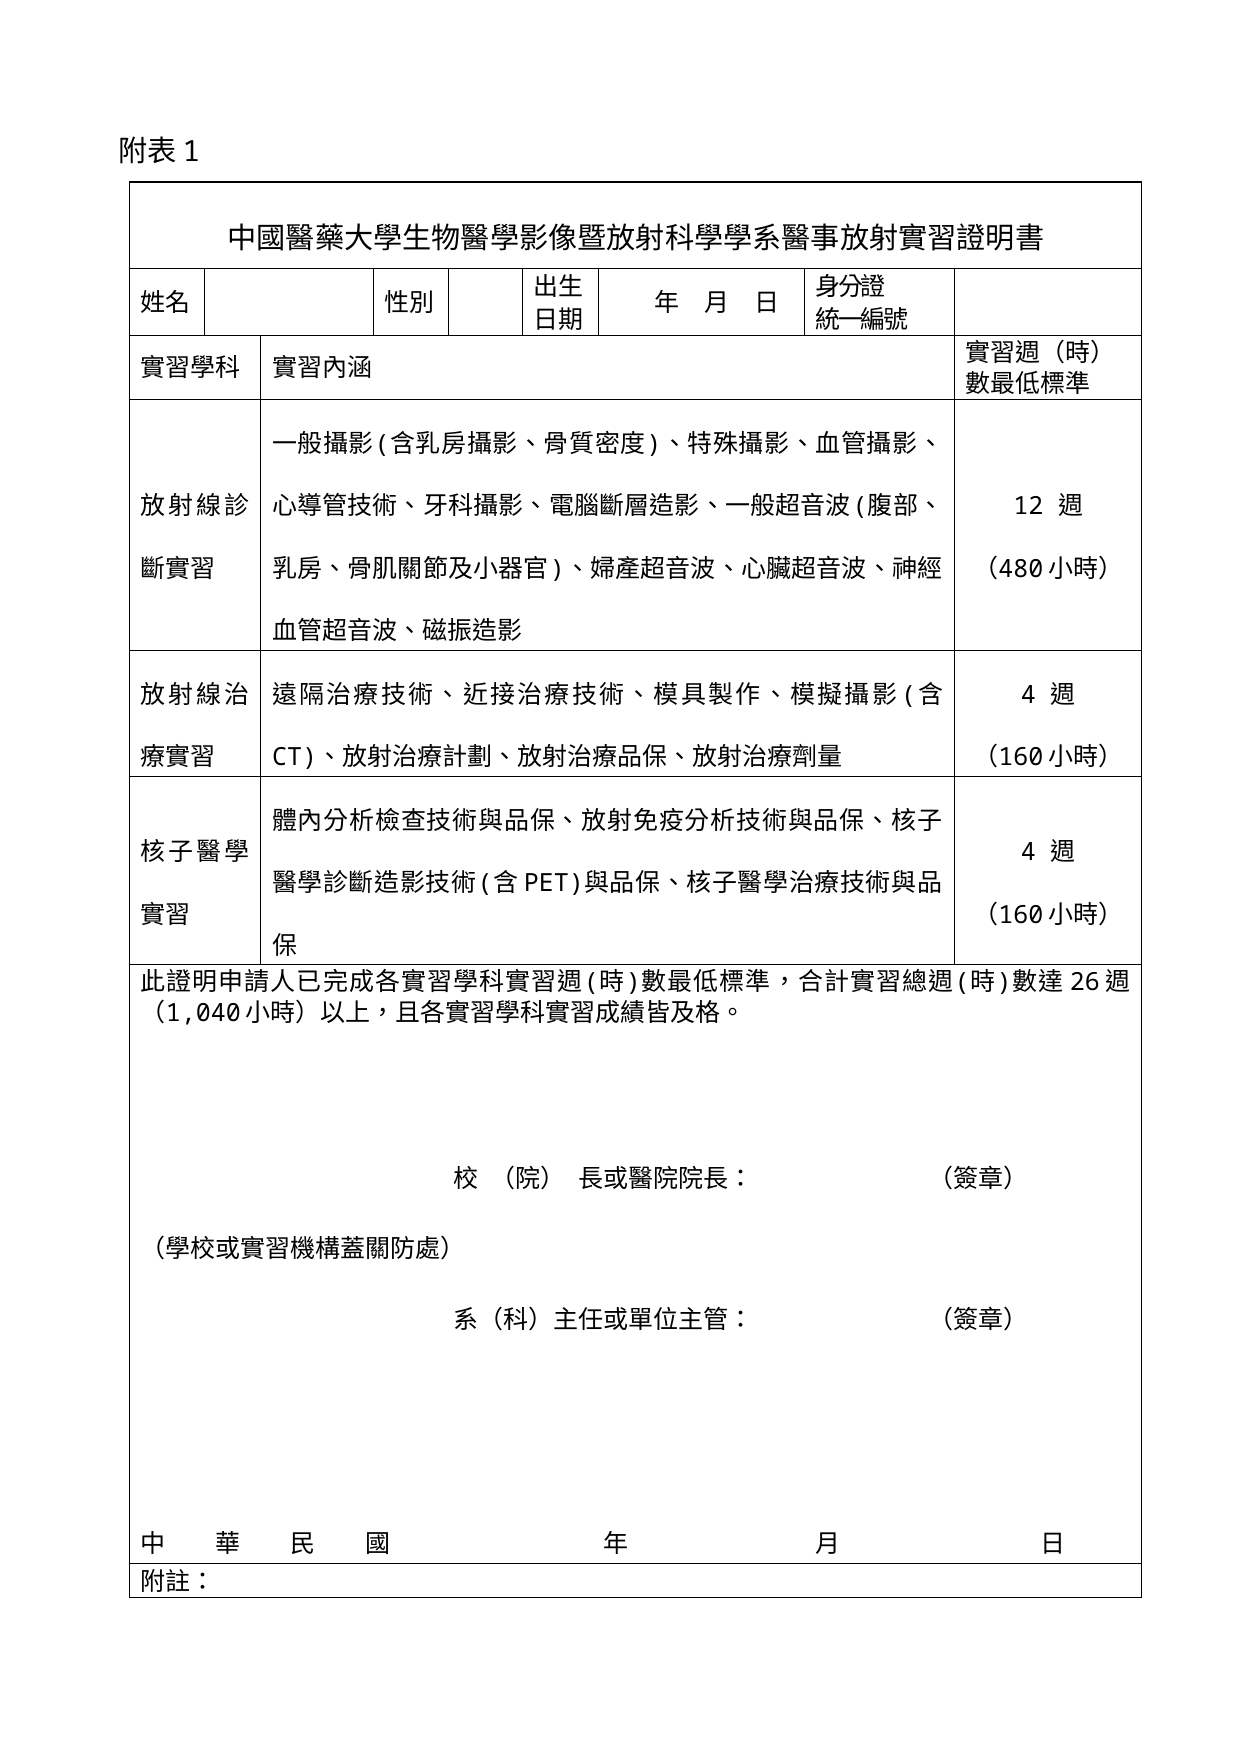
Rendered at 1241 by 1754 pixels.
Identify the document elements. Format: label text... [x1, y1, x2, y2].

table_cell 放射線診斷實習 [130, 400, 260, 650]
table_cell 身分證 統一編號 [805, 269, 954, 335]
table_cell 性別 [374, 269, 448, 335]
table_cell 一般攝影(含乳房攝影、骨質密度)、特殊攝影、血管攝影、心導管技術、牙科攝影、電腦斷層造影、一般超音波(腹部、乳房、骨肌關節及小器官)、婦產超音波、心臟超音波、神經血管超音波、磁振造影 [261, 400, 954, 650]
table_cell 實習週（時）數最低標準 [955, 336, 1141, 399]
table_cell 核子醫學實習 [130, 777, 260, 964]
table_cell 實習內涵 [261, 336, 954, 399]
table_cell 4 週 （160小時） [955, 651, 1141, 776]
table_cell 4 週 （160小時） [955, 777, 1141, 964]
table_cell 放射線治療實習 [130, 651, 260, 776]
table_cell 出生 日期 [523, 269, 598, 335]
table_cell 姓名 [130, 269, 204, 335]
table_cell 附註： [130, 1564, 1141, 1597]
text 附表1 [118, 108, 1122, 170]
table_cell 遠隔治療技術、近接治療技術、模具製作、模擬攝影(含CT)、放射治療計劃、放射治療品保、放射治療劑量 [261, 651, 954, 776]
table_cell [955, 269, 1141, 335]
table_cell 12 週 （480小時） [955, 400, 1141, 650]
table_cell 此證明申請人已完成各實習學科實習週(時)數最低標準，合計實習總週(時)數達26週（1,040小時）以上，且各實習學科實習成績皆及格。 校 （院） 長或醫院院長： （簽章） （學校或實習機構蓋關防處） 系（科）主任或單位主管： （簽章） 中 華 民 國 年 月 日 [130, 965, 1141, 1562]
table_cell 實習學科 [130, 336, 260, 399]
table_cell 體內分析檢查技術與品保、放射免疫分析技術與品保、核子醫學診斷造影技術(含PET)與品保、核子醫學治療技術與品保 [261, 777, 954, 964]
table_cell [449, 269, 522, 335]
table_cell 年 月 日 [599, 269, 804, 335]
table_header 中國醫藥大學生物醫學影像暨放射科學學系醫事放射實習證明書 [130, 183, 1141, 267]
table_cell [205, 269, 373, 335]
